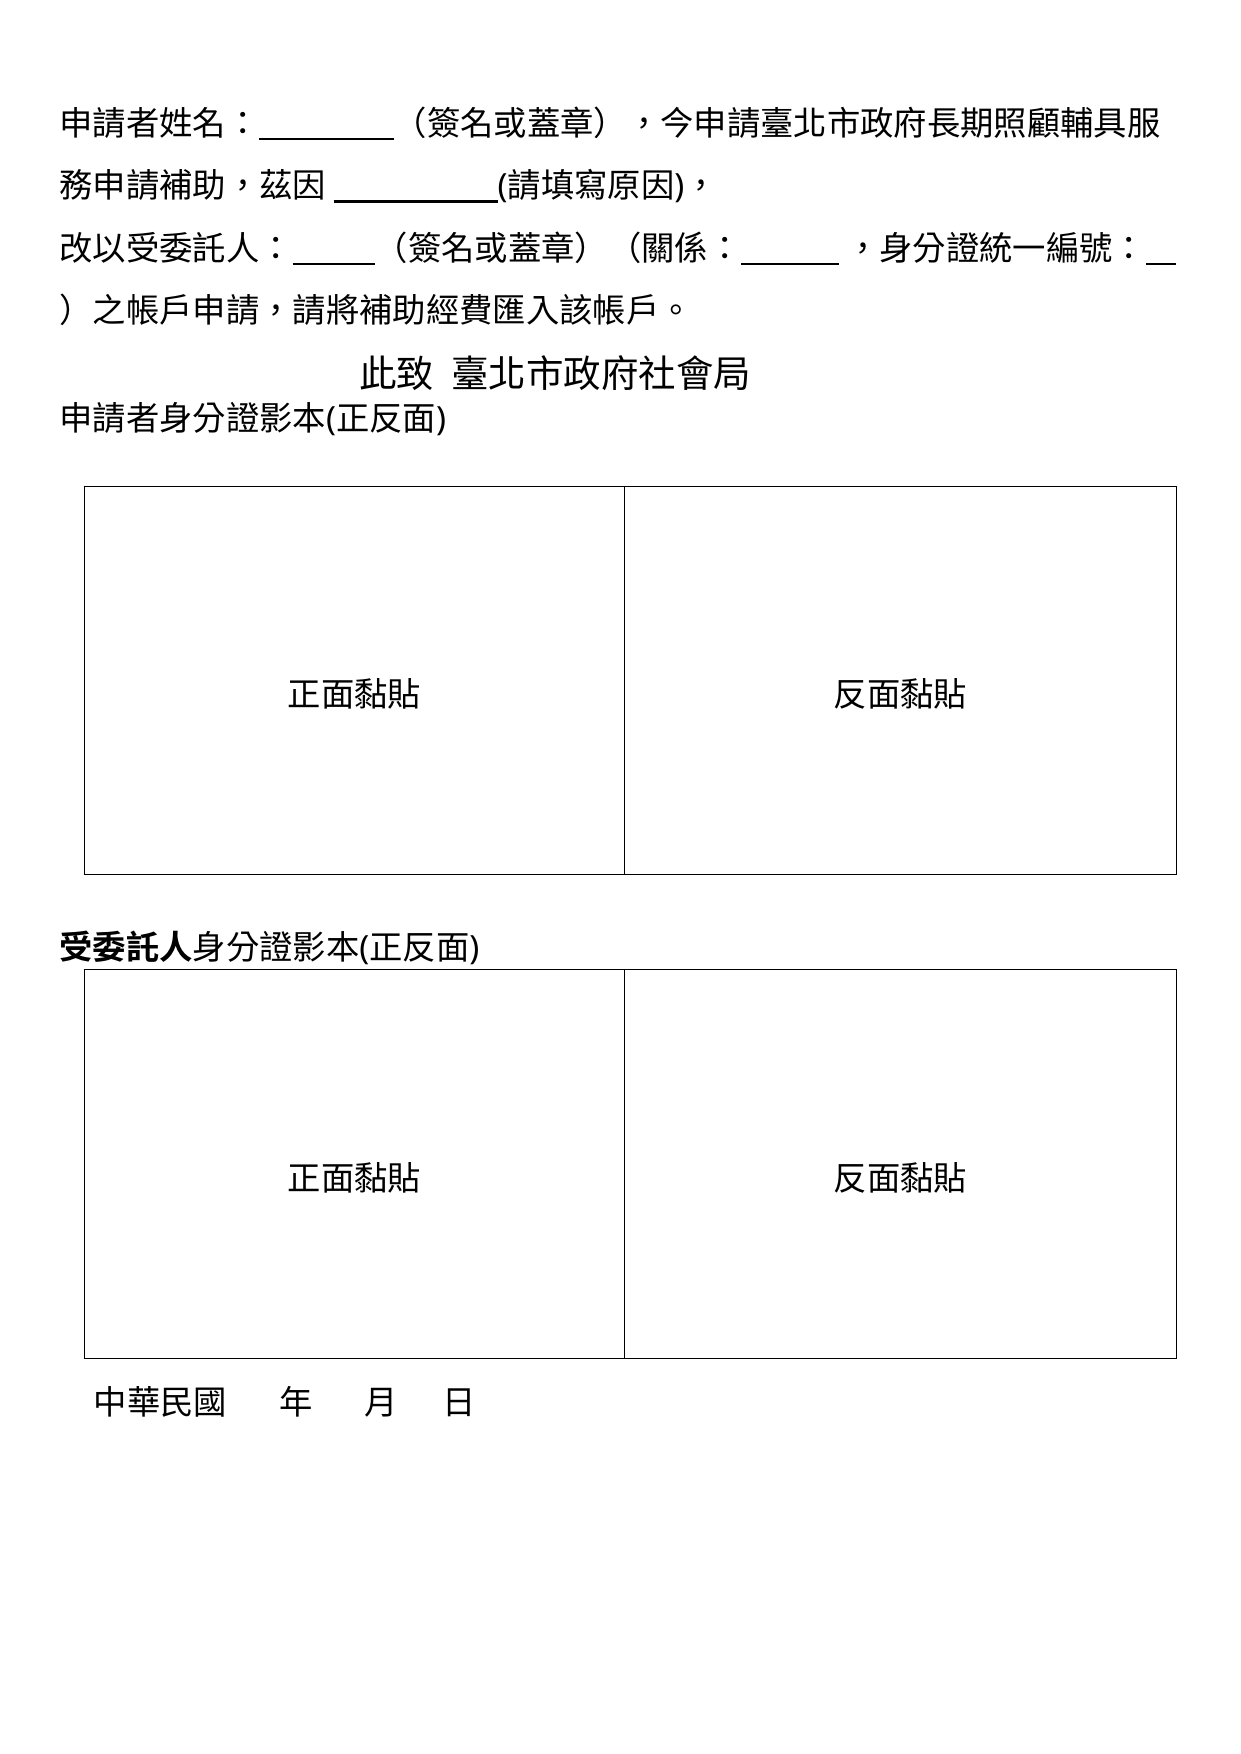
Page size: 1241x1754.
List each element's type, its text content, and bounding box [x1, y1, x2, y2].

text 受委託人身分證影本(正反面) [59, 921, 1181, 969]
text 中華民國 年 月 日 [59, 1359, 1181, 1421]
text 改以受委託人： （簽名或蓋章）（關係： ，身分證統一編號： ）之帳戶申請，請將補助經費匯入該帳戶。 [59, 204, 1181, 329]
text 申請者姓名： （簽名或蓋章），今申請臺北市政府長期照顧輔具服務申請補助，茲因 (請填寫原因)， [59, 79, 1181, 204]
table_header 反面黏貼 [625, 487, 1176, 874]
text 申請者身分證影本(正反面) [59, 392, 1181, 440]
table_header 正面黏貼 [85, 487, 624, 874]
table_header 反面黏貼 [625, 970, 1176, 1358]
text 此致 臺北市政府社會局 [59, 329, 1181, 392]
table_header 正面黏貼 [85, 970, 624, 1358]
